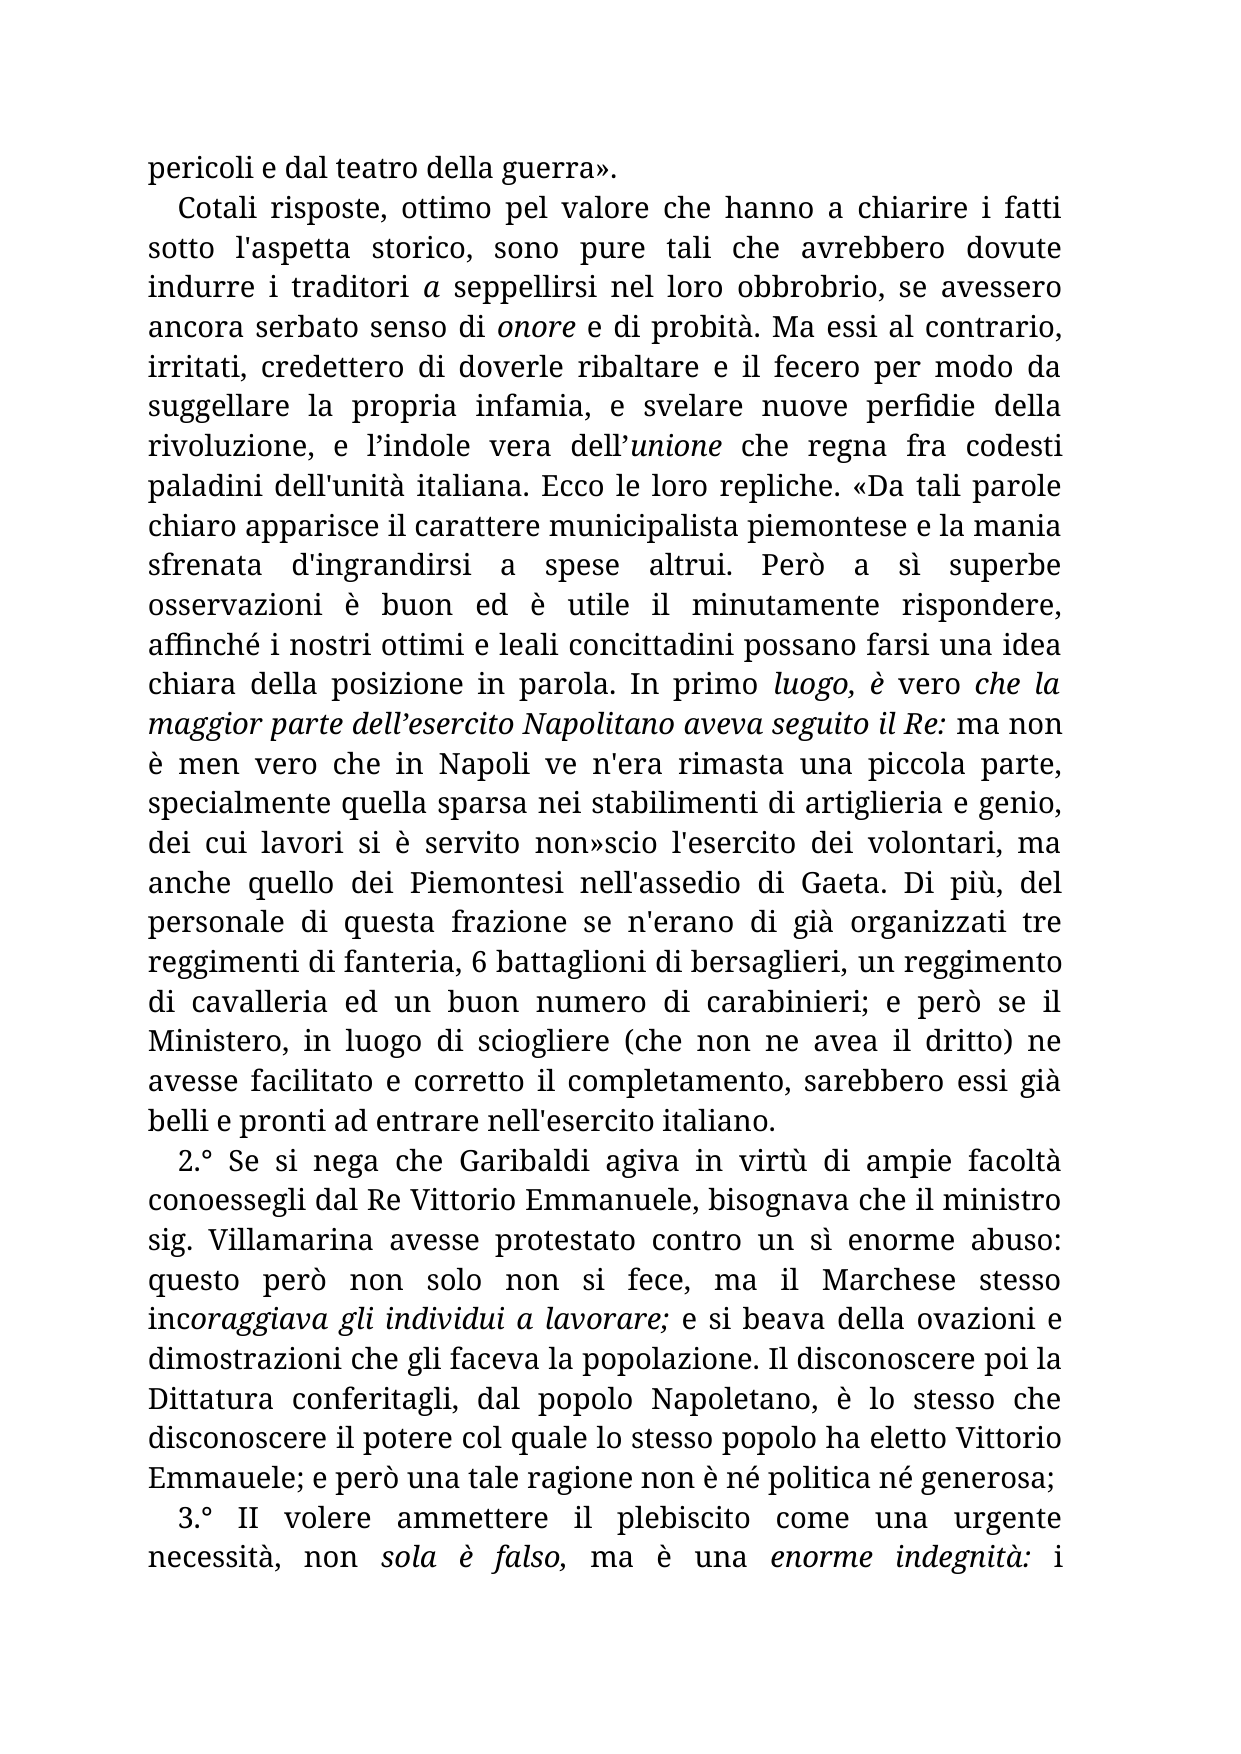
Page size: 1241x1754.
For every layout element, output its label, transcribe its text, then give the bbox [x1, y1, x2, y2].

text 3.° II volere ammettere il plebiscito come una urgente necessità, non sola è falso, ma è una enorme indegnità: i [148, 1497, 1063, 1576]
text 2.° Se si nega che Garibaldi agiva in virtù di ampie facoltà conoessegli dal Re Vittorio Emmanuele, bisognava che il ministro sig. Villamarina avesse protestato contro un sì enorme abuso: questo però non solo non si fece, ma il Marchese stesso incoraggiava gli individui a lavorare; e si beava della ovazioni e dimostrazioni che gli faceva la popolazione. Il disconoscere poi la Dittatura conferitagli, dal popolo Napoletano, è lo stesso che disconoscere il potere col quale lo stesso popolo ha eletto Vittorio Emmauele; e però una tale ragione non è né politica né generosa; [148, 1140, 1063, 1497]
text Cotali risposte, ottimo pel valore che hanno a chiarire i fatti sotto l'aspetta storico, sono pure tali che avrebbero dovute indurre i traditori a seppellirsi nel loro obbrobrio, se avessero ancora serbato senso di onore e di probità. Ma essi al contrario, irritati, credettero di doverle ribaltare e il fecero per modo da suggellare la propria infamia, e svelare nuove perfidie della rivoluzione, e l’indole vera dell’unione che regna fra codesti paladini dell'unità italiana. Ecco le loro repliche. «Da tali parole chiaro apparisce il carattere municipalista piemontese e la mania sfrenata d'ingrandirsi a spese altrui. Però a sì superbe osservazioni è buon ed è utile il minutamente rispondere, affinché i nostri ottimi e leali concittadini possano farsi una idea chiara della posizione in parola. In primo luogo, è vero che la maggior parte dell’esercito Napolitano aveva seguito il Re: ma non è men vero che in Napoli ve n'era rimasta una piccola parte, specialmente quella sparsa nei stabilimenti di artiglieria e genio, dei cui lavori si è servito non»scio l'esercito dei volontari, ma anche quello dei Piemontesi nell'assedio di Gaeta. Di più, del personale di questa frazione se n'erano di già organizzati tre reggimenti di fanteria, 6 battaglioni di bersaglieri, un reggimento di cavalleria ed un buon numero di carabinieri; e però se il Ministero, in luogo di sciogliere (che non ne avea il dritto) ne avesse facilitato e corretto il completamento, sarebbero essi già belli e pronti ad entrare nell'esercito italiano. [148, 187, 1063, 1140]
text pericoli e dal teatro della guerra». [148, 148, 1063, 187]
